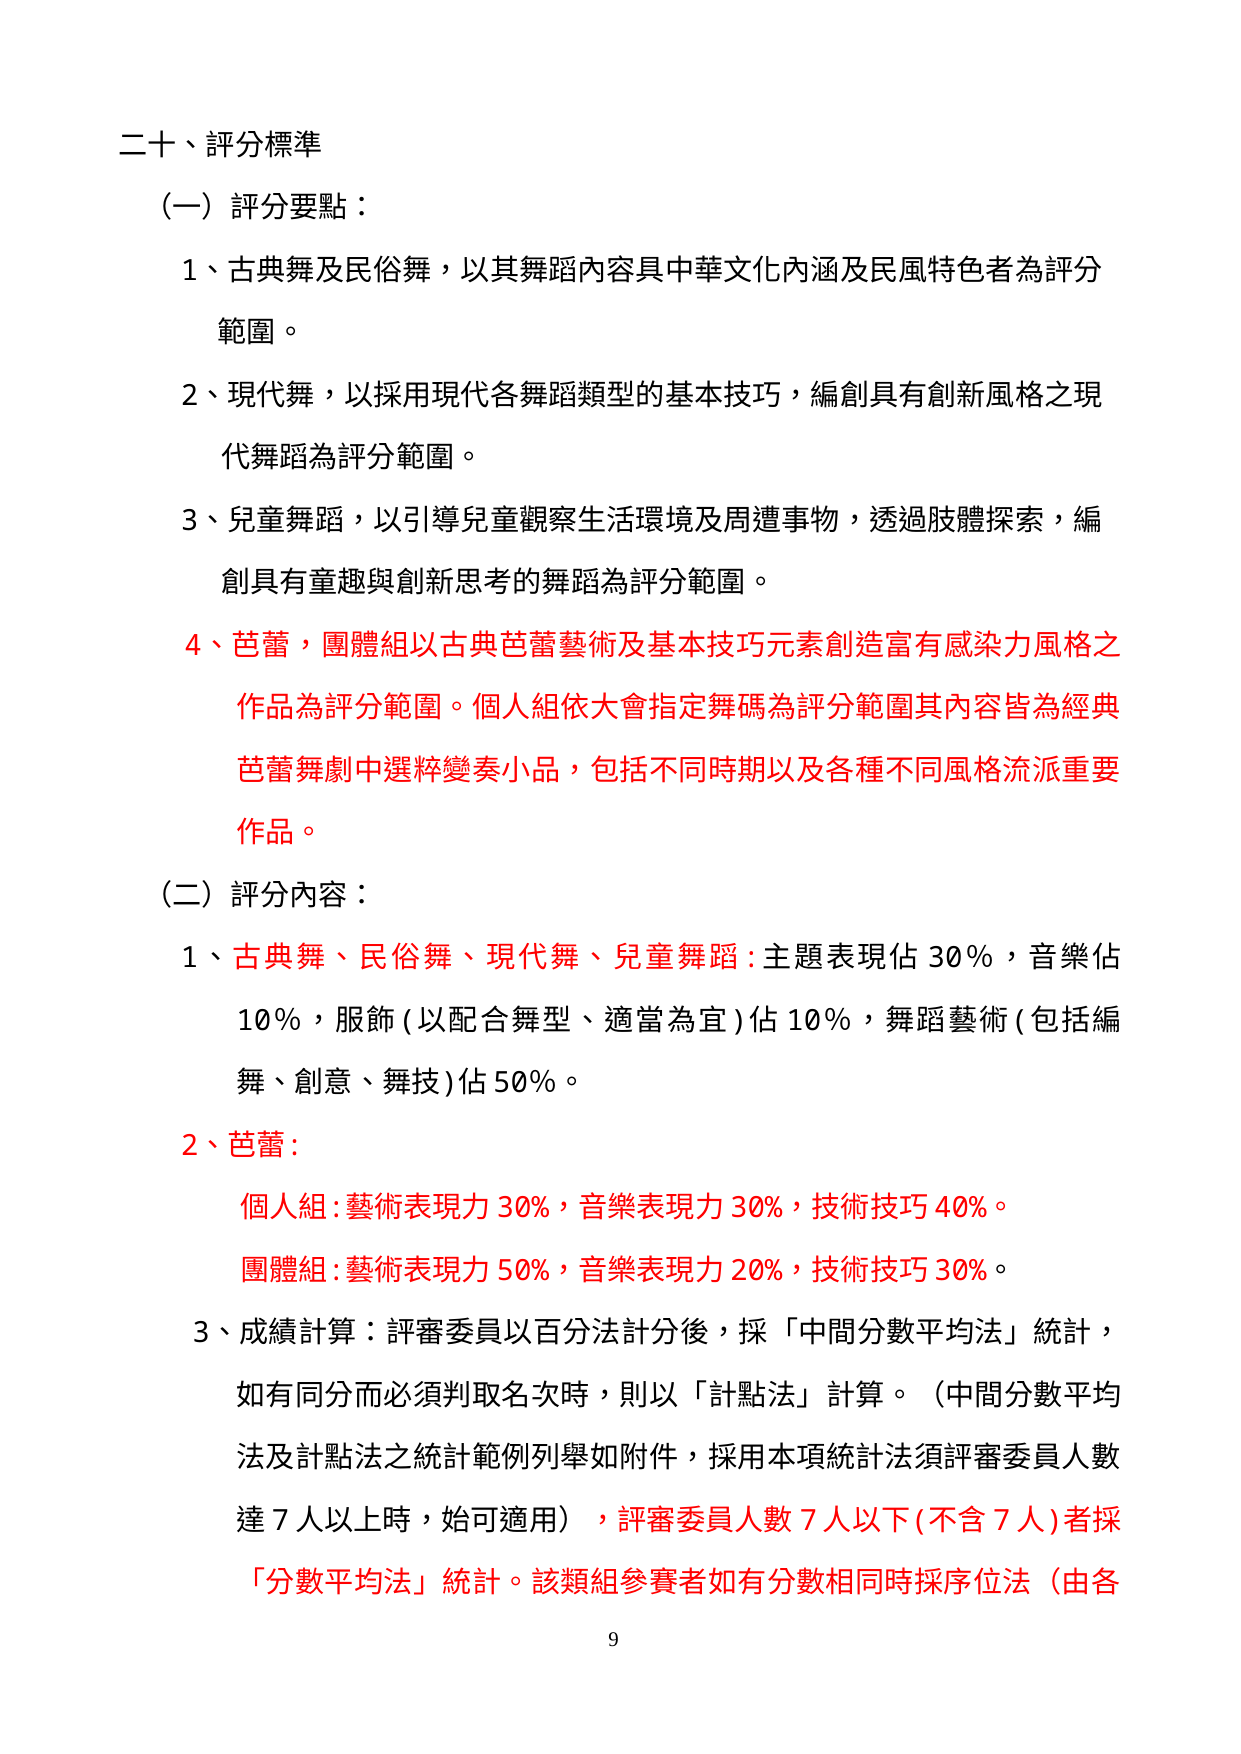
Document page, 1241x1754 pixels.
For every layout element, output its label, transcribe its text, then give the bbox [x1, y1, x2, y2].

text 二十、評分標準 [118, 101, 1122, 163]
text 創具有童趣與創新思考的舞蹈為評分範圍。 [213, 538, 1122, 601]
text （二）評分內容： [143, 851, 1122, 913]
text 2、現代舞，以採用現代各舞蹈類型的基本技巧，編創具有創新風格之現 [181, 351, 1122, 413]
text 1、古典舞、民俗舞、現代舞、兒童舞蹈:主題表現佔30％，音樂佔10％，服飾(以配合舞型、適當為宜)佔10％，舞蹈藝術(包括編舞、創意、舞技)佔50％。 [181, 913, 1122, 1101]
text （一）評分要點： [143, 163, 1122, 226]
text 1、古典舞及民俗舞，以其舞蹈內容具中華文化內涵及民風特色者為評分 [143, 226, 1122, 288]
text 範圍。 [207, 288, 1122, 351]
text 2、芭蕾: [181, 1101, 1122, 1163]
text 團體組:藝術表現力50%，音樂表現力20%，技術技巧30%。 [240, 1226, 1122, 1288]
text 個人組:藝術表現力30%，音樂表現力30%，技術技巧40%。 [240, 1163, 1122, 1226]
text 3、兒童舞蹈，以引導兒童觀察生活環境及周遭事物，透過肢體探索，編 [181, 476, 1122, 538]
text 代舞蹈為評分範圍。 [213, 413, 1122, 476]
text 4、芭蕾，團體組以古典芭蕾藝術及基本技巧元素創造富有感染力風格之 作品為評分範圍。個人組依大會指定舞碼為評分範圍其內容皆為經典芭蕾舞劇中選粹變奏小品，包括不同時期以及各種不同風格流派重要作品。 [184, 601, 1122, 851]
text 3、成績計算：評審委員以百分法計分後，採「中間分數平均法」統計，如有同分而必須判取名次時，則以「計點法」計算。（中間分數平均法及計點法之統計範例列舉如附件，採用本項統計法須評審委員人數達7人以上時，始可適用），評審委員人數7人以下(不含7人)者採「分數平均法」統計。該類組參賽者如有分數相同時採序位法（由各 [192, 1288, 1122, 1601]
